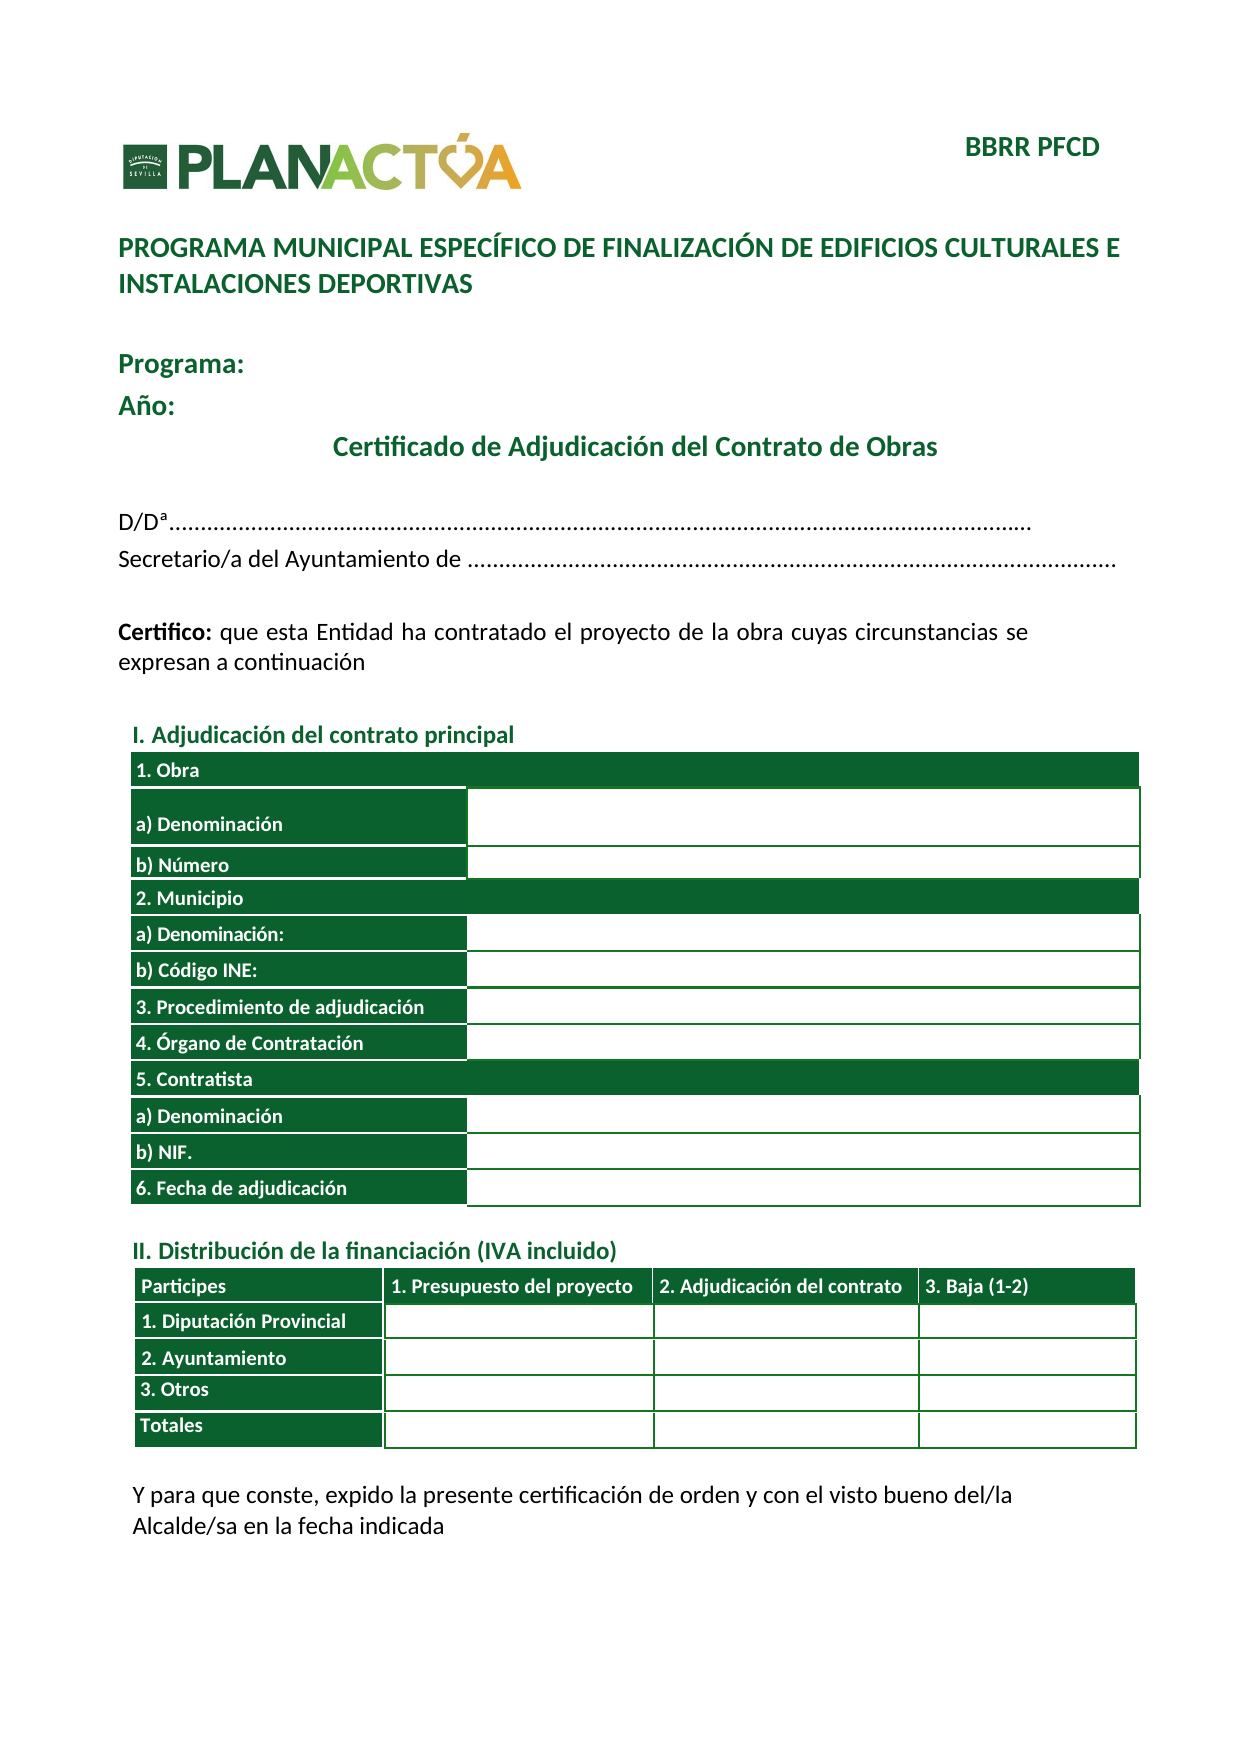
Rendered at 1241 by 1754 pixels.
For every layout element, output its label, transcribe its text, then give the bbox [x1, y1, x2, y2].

table_cell [468, 789, 1139, 844]
table_cell [655, 1413, 918, 1447]
table_cell [467, 1170, 1139, 1204]
table_cell Diputación Provincial [135, 1303, 382, 1337]
table_header 3. Baja (1-2) [919, 1268, 1135, 1303]
table_cell 5. Contratista [131, 1061, 1139, 1095]
subtitle BBRR PFCD [522, 128, 1100, 164]
table_cell a) Denominación: [131, 916, 467, 950]
table_header 1. Obra [131, 752, 1139, 786]
table_cell [386, 1376, 653, 1410]
table_cell a) Denominación [131, 1098, 467, 1132]
table_header Participes [135, 1268, 382, 1301]
text PROGRAMA MUNICIPAL ESPECÍFICO DE FINALIZACIÓN DE EDIFICIOS CULTURALES E INSTALACIONES DEPORTIVAS [118, 229, 1122, 300]
picture [118, 127, 522, 191]
table_cell [920, 1413, 1135, 1447]
table_cell [467, 916, 1139, 950]
table_cell 2. Municipio [131, 880, 1139, 914]
text Y para que conste, expido la presente certificación de orden y con el visto bueno del/la Alcalde/sa en la fecha indicada [132, 1479, 1122, 1541]
list Distribución de la financiación (IVA incluido) [132, 1236, 1122, 1266]
table_cell 6. Fecha de adjudicación [131, 1170, 467, 1204]
table_cell [386, 1340, 653, 1374]
table_cell 3. Procedimiento de adjudicación [131, 989, 467, 1023]
table_cell [920, 1376, 1135, 1410]
table_cell 3. Otros [135, 1376, 382, 1410]
text Certifico: que esta Entidad ha contratado el proyecto de la obra cuyas circunstancias se expresan a continuación [118, 616, 1122, 677]
table_cell [467, 1134, 1139, 1168]
table_cell [468, 847, 1139, 877]
table_cell b) NIF. [131, 1134, 467, 1168]
table_cell b) Número [131, 847, 466, 877]
table_cell [467, 952, 1139, 986]
table_cell [655, 1340, 918, 1374]
table_cell [655, 1305, 918, 1337]
text Año: [118, 387, 1122, 422]
table_cell [467, 1098, 1139, 1132]
table_cell 4. Órgano de Contratación [131, 1025, 467, 1059]
subtitle Programa: [118, 345, 1122, 381]
list Adjudicación del contrato principal [132, 719, 1122, 750]
table_cell Totales [135, 1413, 382, 1447]
text D/Dª......................................................................................................................................… [118, 506, 1122, 537]
table_cell [920, 1305, 1135, 1337]
table_cell Ayuntamiento [135, 1339, 382, 1374]
text Secretario/a del Ayuntamiento de ....................................................................................................... [118, 543, 1122, 573]
table_cell a) Denominación [131, 789, 466, 844]
table_header 2. Adjudicación del contrato [653, 1268, 918, 1303]
subtitle Certificado de Adjudicación del Contrato de Obras [333, 428, 1122, 464]
table_cell [467, 989, 1139, 1023]
table_cell [920, 1340, 1135, 1374]
table_header 1. Presupuesto del proyecto [384, 1268, 652, 1303]
table_cell [655, 1376, 918, 1410]
table_cell [386, 1413, 653, 1447]
table_cell [386, 1305, 653, 1337]
table_cell [467, 1025, 1139, 1059]
table_cell b) Código INE: [131, 952, 467, 986]
